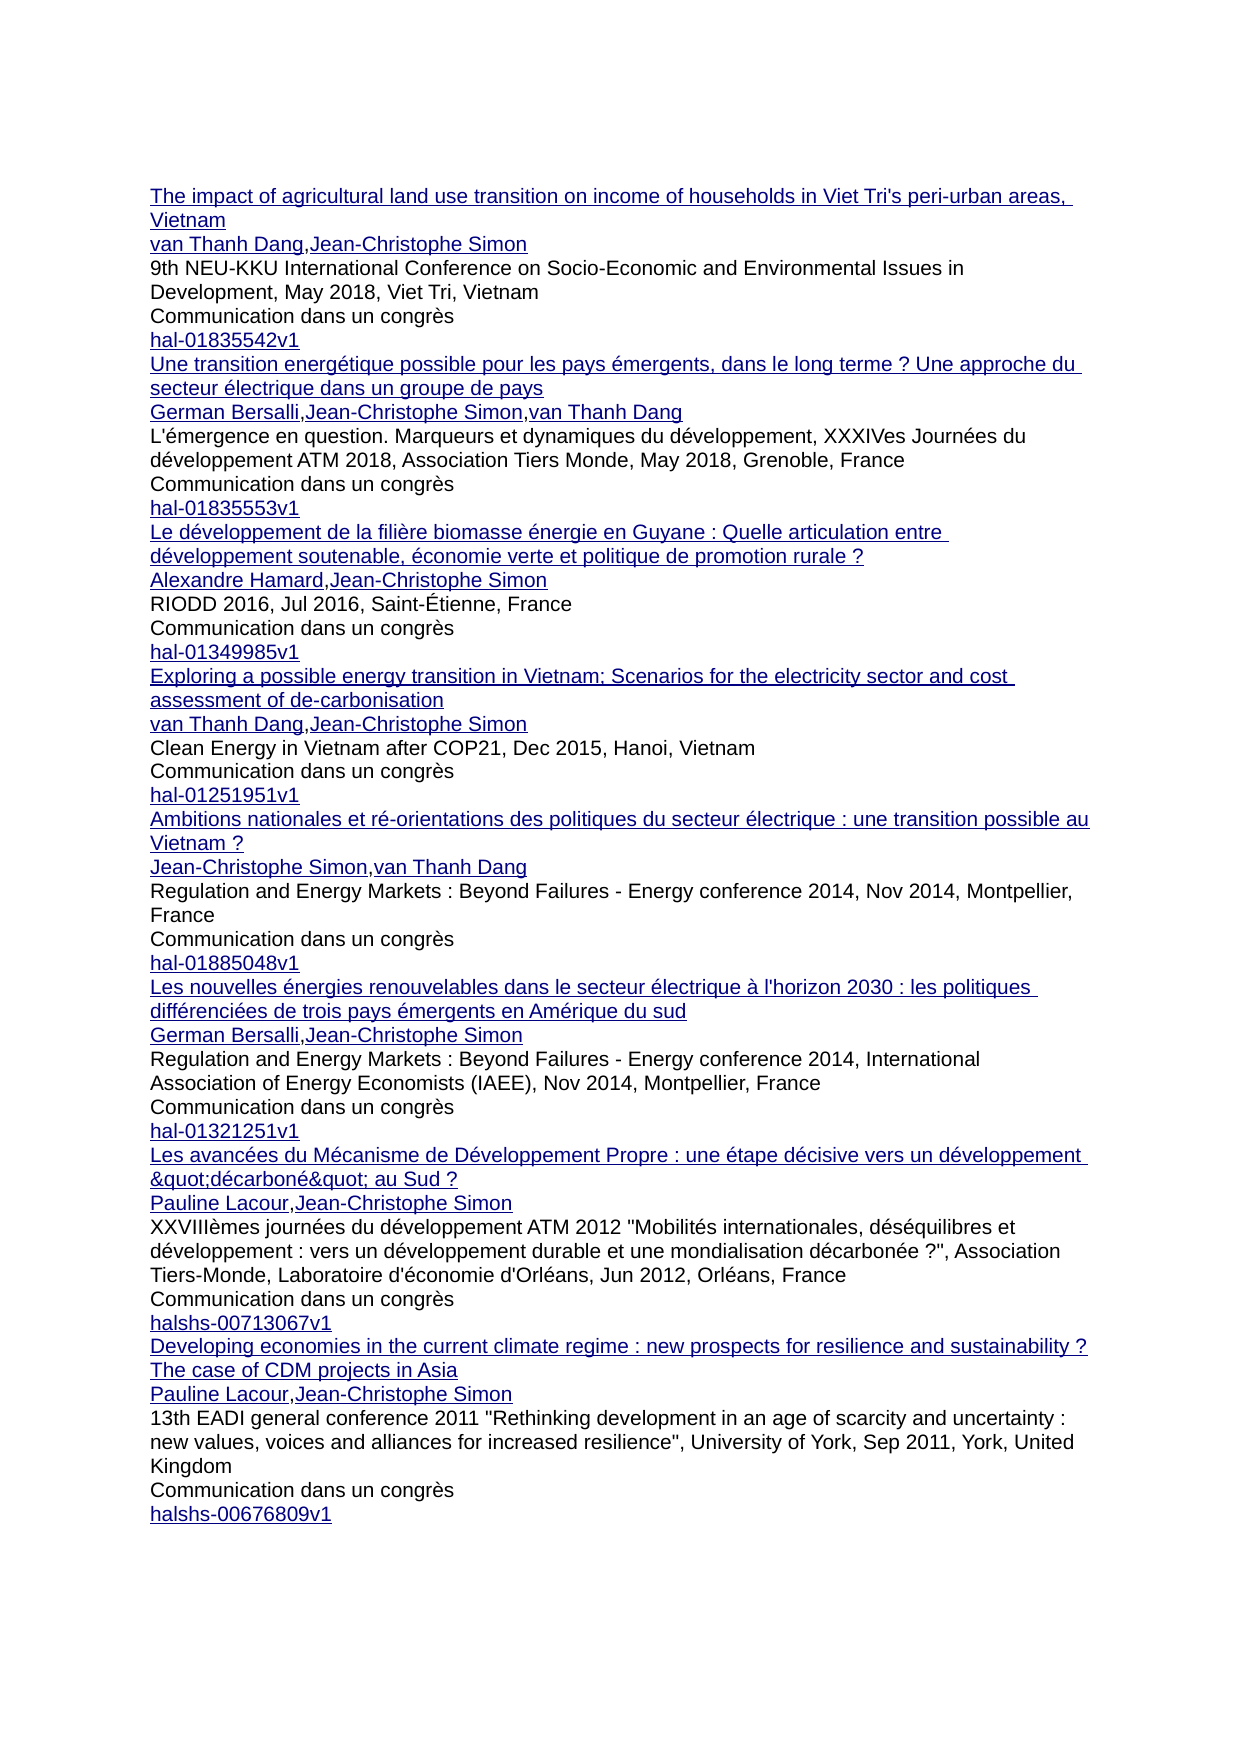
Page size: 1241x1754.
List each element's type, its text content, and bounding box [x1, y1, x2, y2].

table_cell Developing economies in the current climate regime : new prospects for resilience and sustainability ? The case of CDM projects in Asia Pauline Lacour,Jean-Christophe Simon 13th EADI general conference 2011 "Rethinking development in an age of scarcity and uncertainty : new values, voices and alliances for increased resilience", University of York, Sep 2011, York, United Kingdom Communication dans un congrès halshs-00676809v1 [150, 1334, 1090, 1526]
table_cell Les nouvelles énergies renouvelables dans le secteur électrique à l'horizon 2030 : les politiques différenciées de trois pays émergents en Amérique du sud German Bersalli,Jean-Christophe Simon Regulation and Energy Markets : Beyond Failures - Energy conference 2014, International Association of Energy Economists (IAEE), Nov 2014, Montpellier, France Communication dans un congrès hal-01321251v1 [150, 975, 1090, 1143]
table_cell Ambitions nationales et ré-orientations des politiques du secteur électrique : une transition possible au [150, 807, 1090, 828]
table_cell Les avancées du Mécanisme de Développement Propre : une étape décisive vers un développement &quot;décarboné&quot; au Sud ? Pauline Lacour,Jean-Christophe Simon XXVIIIèmes journées du développement ATM 2012 "Mobilités internationales, déséquilibres et développement : vers un développement durable et une mondialisation décarbonée ?", Association Tiers-Monde, Laboratoire d'économie d'Orléans, Jun 2012, Orléans, France Communication dans un congrès halshs-00713067v1 [150, 1143, 1090, 1334]
table_cell Le développement de la filière biomasse énergie en Guyane : Quelle articulation entre développement soutenable, économie verte et politique de promotion rurale ? Alexandre Hamard,Jean-Christophe Simon RIODD 2016, Jul 2016, Saint-Étienne, France Communication dans un congrès hal-01349985v1 [150, 520, 1090, 663]
table_cell Exploring a possible energy transition in Vietnam; Scenarios for the electricity sector and cost assessment of de‐carbonisation van Thanh Dang,Jean-Christophe Simon Clean Energy in Vietnam after COP21, Dec 2015, Hanoi, Vietnam Communication dans un congrès hal-01251951v1 [150, 664, 1090, 807]
table_cell Vietnam ? Jean-Christophe Simon,van Thanh Dang Regulation and Energy Markets : Beyond Failures - Energy conference 2014, Nov 2014, Montpellier, France Communication dans un congrès hal-01885048v1 [150, 829, 1090, 975]
table_cell Une transition energétique possible pour les pays émergents, dans le long terme ? Une approche du secteur électrique dans un groupe de pays German Bersalli,Jean-Christophe Simon,van Thanh Dang L'émergence en question. Marqueurs et dynamiques du développement, XXXIVes Journées du développement ATM 2018, Association Tiers Monde, May 2018, Grenoble, France Communication dans un congrès hal-01835553v1 [150, 352, 1090, 520]
table_header The impact of agricultural land use transition on income of households in Viet Tri's peri-urban areas, Vietnam van Thanh Dang,Jean-Christophe Simon 9th NEU-KKU International Conference on Socio-Economic and Environmental Issues in Development, May 2018, Viet Tri, Vietnam Communication dans un congrès hal-01835542v1 [150, 184, 1090, 352]
